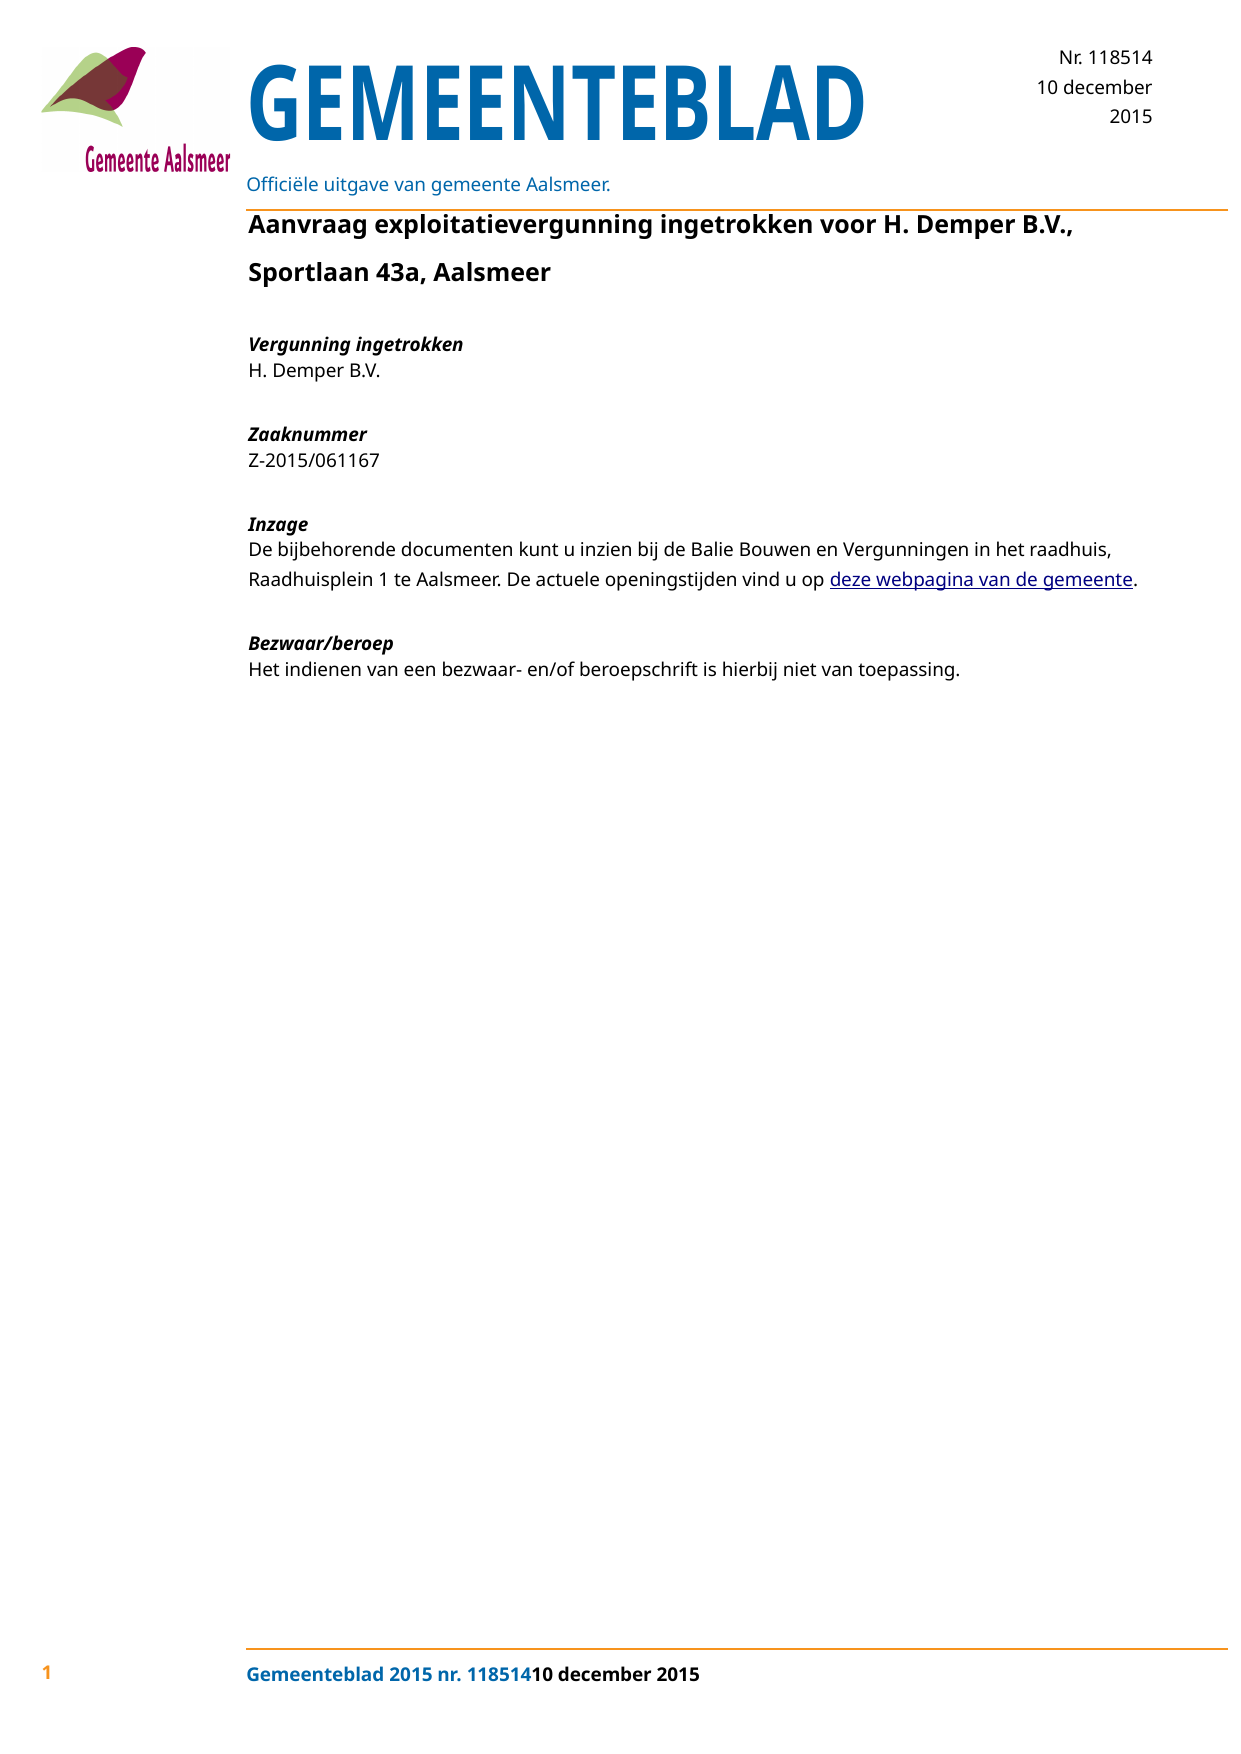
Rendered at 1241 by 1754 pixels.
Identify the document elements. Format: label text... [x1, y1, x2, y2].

text Z-2015/061167 [248, 447, 1152, 473]
text Vergunning ingetrokken [248, 331, 1152, 357]
picture [41, 47, 231, 172]
text Het indienen van een bezwaar- en/of beroepschrift is hierbij niet van toepassing. [248, 656, 1152, 682]
text De bijbehorende documenten kunt u inzien bij de Balie Bouwen en Vergunningen in het raadhuis, Raadhuisplein 1 te Aalsmeer. De actuele openingstijden vind u op deze webpagina van de gemeente. [248, 537, 1152, 592]
text H. Demper B.V. [248, 357, 1152, 383]
text Bezwaar/beroep [248, 630, 1152, 656]
text Aanvraag exploitatievergunning ingetrokken voor H. Demper B.V., Sportlaan 43a, Aalsmeer [248, 211, 1152, 288]
text Inzage [248, 511, 1152, 537]
text Zaaknummer [248, 421, 1152, 447]
